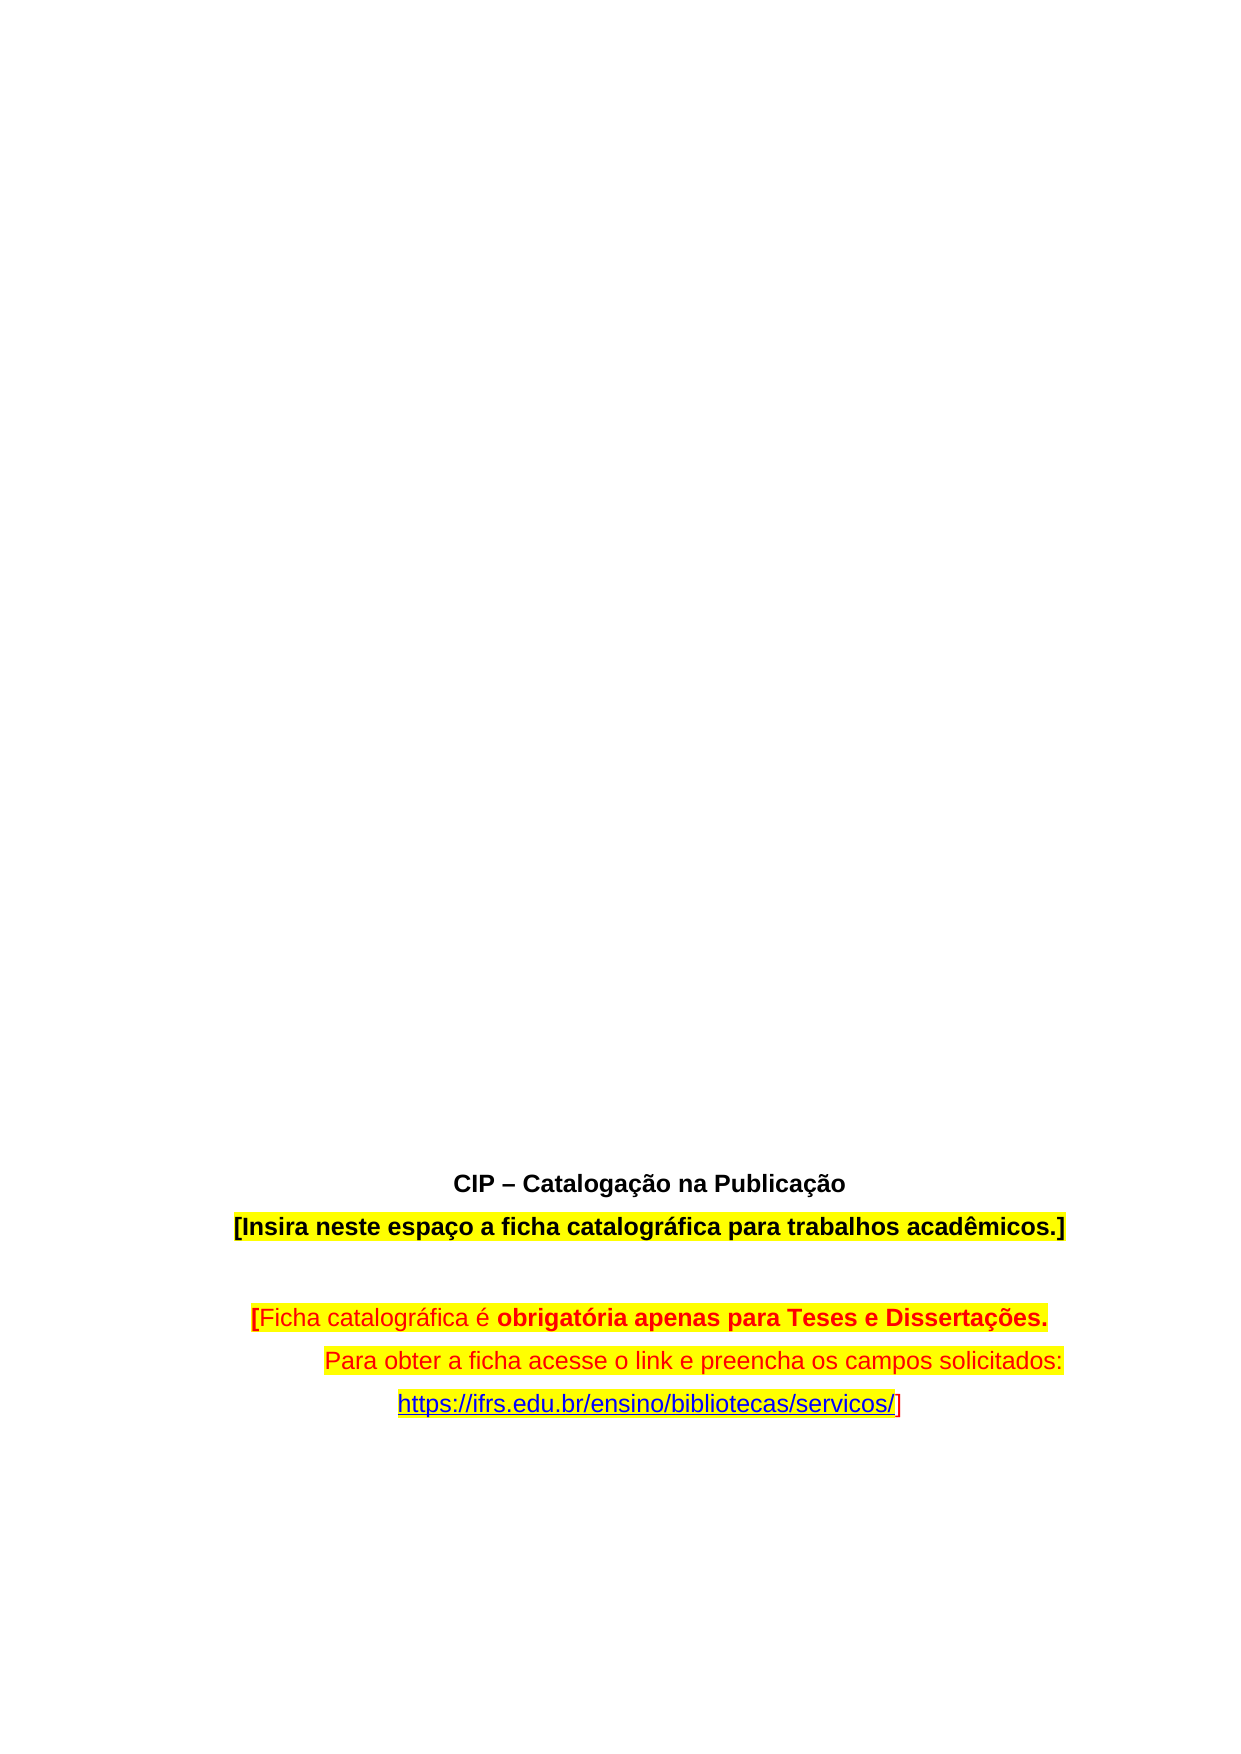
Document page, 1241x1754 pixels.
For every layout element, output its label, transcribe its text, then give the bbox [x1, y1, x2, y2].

text [Insira neste espaço a ficha catalográfica para trabalhos acadêmicos.] [177, 1212, 1122, 1241]
text [Ficha catalográfica é obrigatória apenas para Teses e Dissertações. [177, 1303, 1122, 1332]
text Para obter a ficha acesse o link e preencha os campos solicitados: https://ifrs.edu.br/ensino/bibliotecas/servicos/] [177, 1346, 1122, 1418]
text CIP – Catalogação na Publicação [177, 1169, 1122, 1198]
